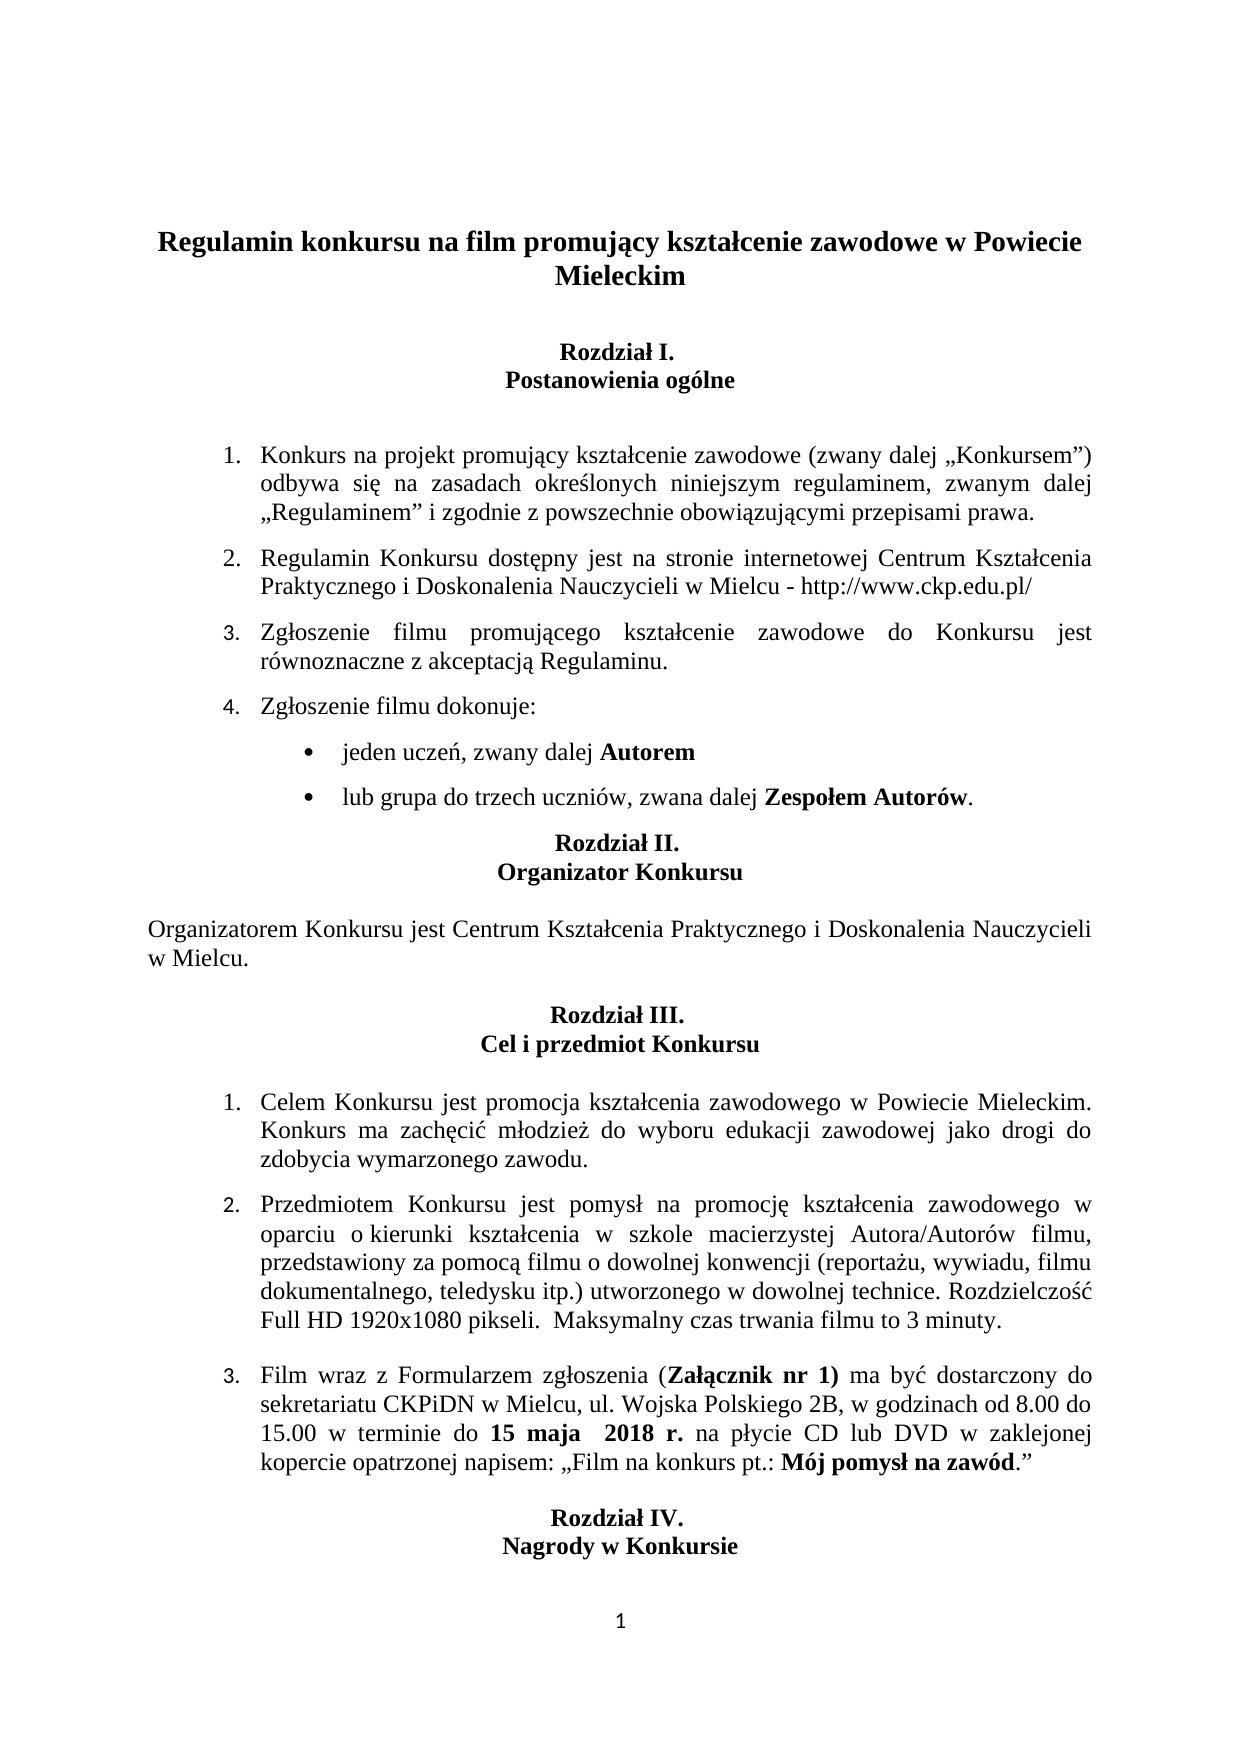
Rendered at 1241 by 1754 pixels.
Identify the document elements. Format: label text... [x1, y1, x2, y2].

list Przedmiotem Konkursu jest pomysł na promocję kształcenia zawodowego w oparciu o kierunki kształcenia w szkole macierzystej Autora/Autorów filmu, przedstawiony za pomocą filmu o dowolnej konwencji (reportażu, wywiadu, filmu dokumentalnego, teledysku itp.) utworzonego w dowolnej technice. Rozdzielczość Full HD 1920x1080 pikseli. Maksymalny czas trwania filmu to 3 minuty. [223, 1189, 1093, 1334]
text Rozdział III. [148, 1000, 1093, 1029]
list Konkurs na projekt promujący kształcenie zawodowe (zwany dalej „Konkursem”) odbywa się na zasadach określonych niniejszym regulaminem, zwanym dalej „Regulaminem” i zgodnie z powszechnie obowiązującymi przepisami prawa. [223, 440, 1093, 526]
list Zgłoszenie filmu promującego kształcenie zawodowe do Konkursu jest równoznaczne z akceptacją Regulaminu. [223, 617, 1093, 675]
text Rozdział IV. [148, 1503, 1093, 1531]
text Postanowienia ogólne [148, 366, 1093, 394]
text Nagrody w Konkursie [148, 1531, 1093, 1560]
text Cel i przedmiot Konkursu [148, 1029, 1093, 1058]
list Regulamin Konkursu dostępny jest na stronie internetowej Centrum Kształcenia Praktycznego i Doskonalenia Nauczycieli w Mielcu - http://www.ckp.edu.pl/ [223, 543, 1093, 600]
list Celem Konkursu jest promocja kształcenia zawodowego w Powiecie Mieleckim. Konkurs ma zachęcić młodzież do wyboru edukacji zawodowej jako drogi do zdobycia wymarzonego zawodu. [223, 1087, 1093, 1173]
text Rozdział II. [148, 828, 1093, 857]
list lub grupa do trzech uczniów, zwana dalej Zespołem Autorów. [304, 782, 1093, 811]
text Rozdział I. [148, 337, 1093, 366]
list Zgłoszenie filmu dokonuje: [223, 691, 1093, 720]
text Regulamin konkursu na film promujący kształcenie zawodowe w Powiecie Mieleckim [148, 224, 1093, 291]
text Organizator Konkursu [148, 857, 1093, 885]
text Organizatorem Konkursu jest Centrum Kształcenia Praktycznego i Doskonalenia Nauczycieli w Mielcu. [148, 914, 1093, 972]
list Film wraz z Formularzem zgłoszenia (Załącznik nr 1) ma być dostarczony do sekretariatu CKPiDN w Mielcu, ul. Wojska Polskiego 2B, w godzinach od 8.00 do 15.00 w terminie do 15 maja 2018 r. na płycie CD lub DVD w zaklejonej kopercie opatrzonej napisem: „Film na konkurs pt.: Mój pomysł na zawód.” [223, 1361, 1093, 1476]
list jeden uczeń, zwany dalej Autorem [304, 737, 1093, 766]
